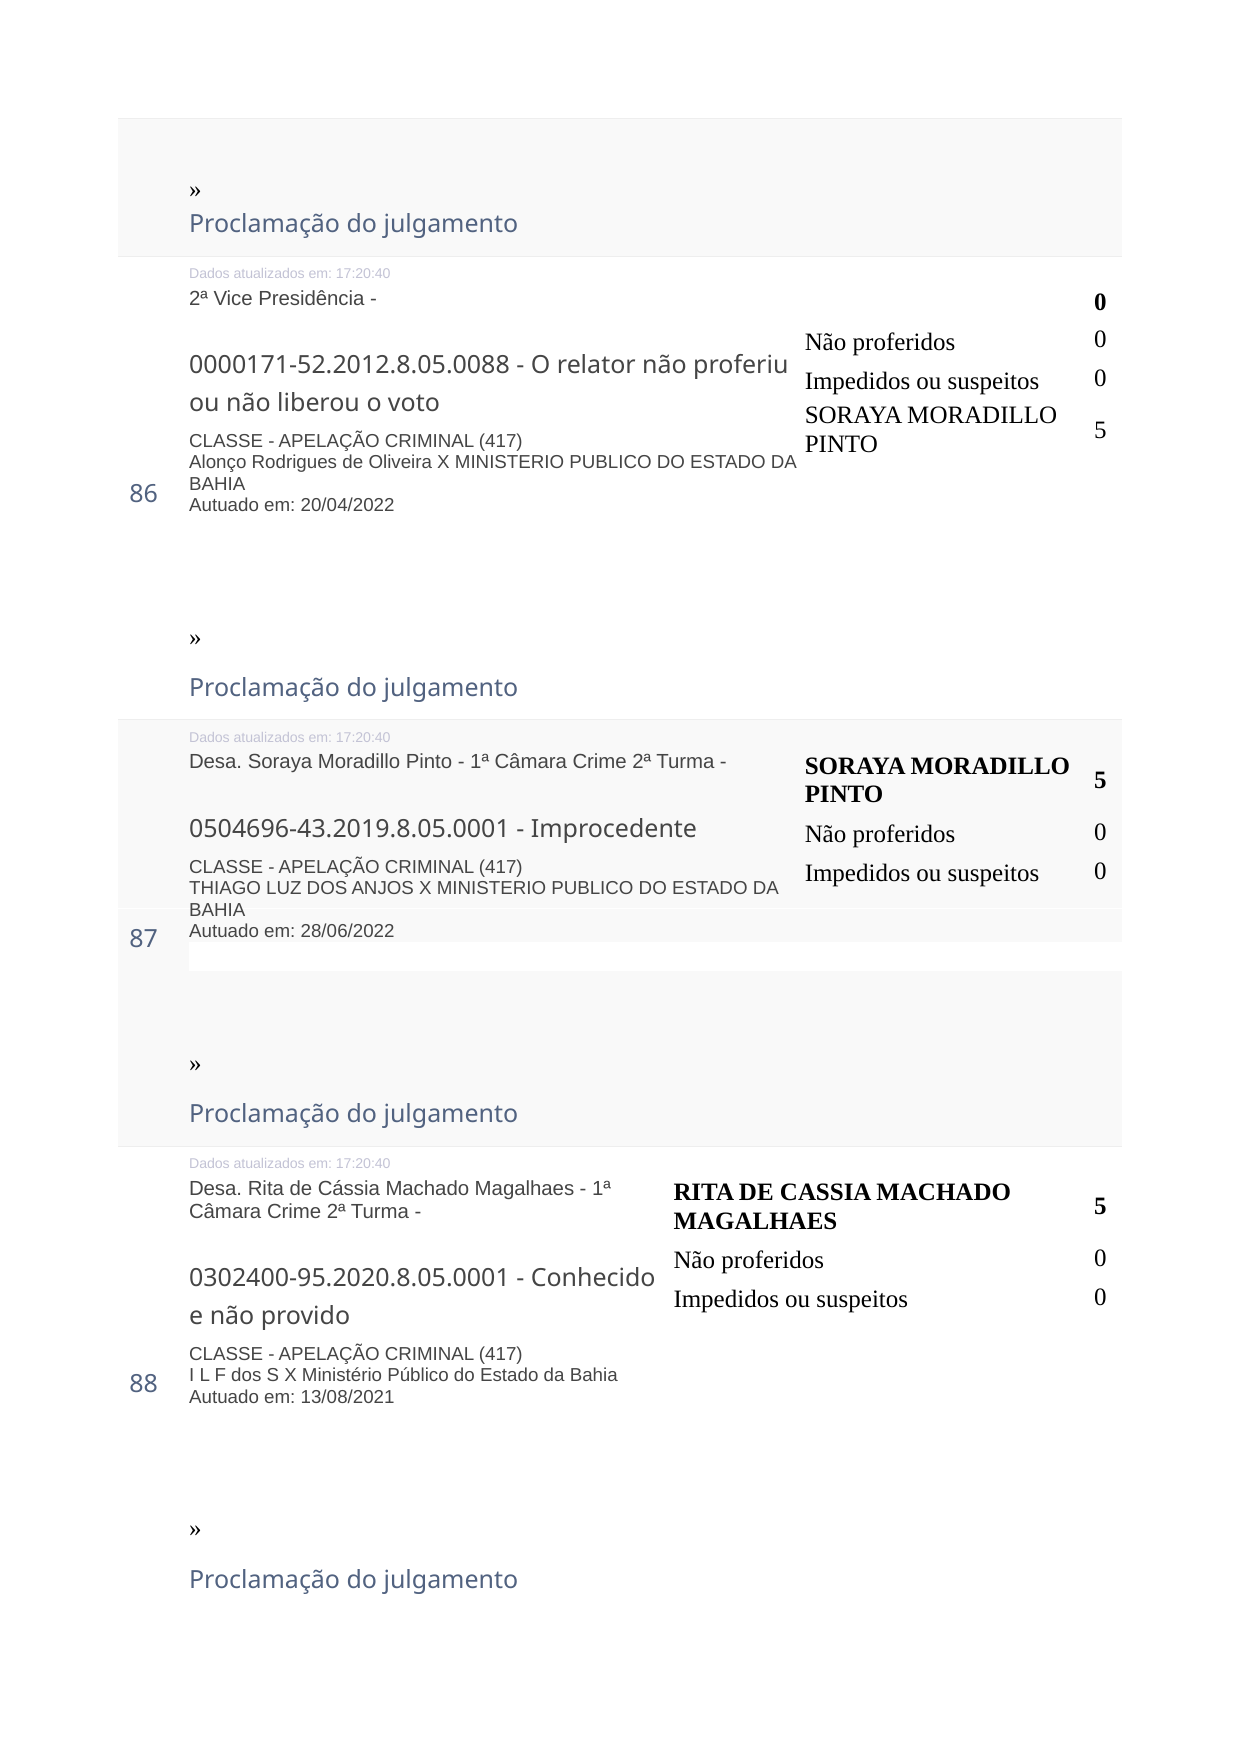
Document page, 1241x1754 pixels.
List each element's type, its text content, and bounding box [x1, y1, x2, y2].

table_cell » Proclamação do julgamento [189, 1436, 1122, 1611]
table_cell 0 [1091, 319, 1119, 358]
table_header [799, 745, 1122, 904]
table_cell Não proferidos [802, 319, 1091, 358]
table_cell 0 [1091, 851, 1119, 890]
table_cell Dados atualizados em: 17:20:40 Desa. Rita de Cássia Machado Magalhaes - 1ª Câmara Crime 2ª Turma - 0302400-95.2020.8.05.0001 - Conhecido e não provido CLASSE - APELAÇÃO CRIMINAL (417) I L F dos S X Ministério Público do Estado da Bahia Autuado em: 13/08/2021 [189, 1147, 1122, 1407]
table_cell Dados atualizados em: 17:20:40 Desa. Soraya Moradillo Pinto - 1ª Câmara Crime 2ª Turma - 0504696-43.2019.8.05.0001 - Improcedente CLASSE - APELAÇÃO CRIMINAL (417) THIAGO LUZ DOS ANJOS X MINISTERIO PUBLICO DO ESTADO DA BAHIA Autuado em: 28/06/2022 » Proclamação do julgamento [189, 971, 1122, 1146]
table_cell Impedidos ou suspeitos [670, 1277, 1091, 1316]
table_header 0 [1091, 284, 1119, 319]
table_cell 86 [118, 257, 169, 719]
table_cell » Proclamação do julgamento [189, 119, 1122, 256]
table_cell Dados atualizados em: 17:20:40 2ª Vice Presidência - 0000171-52.2012.8.05.0088 - O relator não proferiu ou não liberou o voto CLASSE - APELAÇÃO CRIMINAL (417) Alonço Rodrigues de Oliveira X MINISTERIO PUBLICO DO ESTADO DA BAHIA Autuado em: 20/04/2022 [189, 257, 1122, 516]
table_cell [118, 119, 169, 256]
table_cell Dados atualizados em: 17:20:40 Desa. Soraya Moradillo Pinto - 1ª Câmara Crime 2ª Turma - 0504696-43.2019.8.05.0001 - Improcedente CLASSE - APELAÇÃO CRIMINAL (417) THIAGO LUZ DOS ANJOS X MINISTERIO PUBLICO DO ESTADO DA BAHIA Autuado em: 28/06/2022 » Proclamação do julgamento [189, 720, 1122, 908]
table_header RITA DE CASSIA MACHADO MAGALHAES [670, 1174, 1091, 1237]
table_cell 87 [118, 720, 169, 1146]
table_cell [1091, 1316, 1119, 1327]
table_cell [1091, 890, 1119, 901]
table_header [799, 281, 1122, 464]
table_cell 88 [118, 1147, 169, 1611]
table_cell Dados atualizados em: 17:20:40 Desa. Soraya Moradillo Pinto - 1ª Câmara Crime 2ª Turma - 0504696-43.2019.8.05.0001 - Improcedente CLASSE - APELAÇÃO CRIMINAL (417) THIAGO LUZ DOS ANJOS X MINISTERIO PUBLICO DO ESTADO DA BAHIA Autuado em: 28/06/2022 » Proclamação do julgamento [189, 909, 1122, 942]
table_header 5 [1091, 748, 1119, 811]
table_cell 5 [1091, 398, 1119, 461]
table_cell [169, 119, 189, 256]
table_cell Não proferidos [670, 1238, 1091, 1277]
table_header 5 [1091, 1174, 1119, 1237]
table_cell 0 [1091, 811, 1119, 851]
table_cell SORAYA MORADILLO PINTO [802, 398, 1091, 461]
table_cell [802, 890, 1091, 901]
table_header [668, 1171, 1122, 1330]
table_cell » Proclamação do julgamento [189, 544, 1122, 719]
table_cell 0 [1091, 1277, 1119, 1316]
table_cell Impedidos ou suspeitos [802, 851, 1091, 890]
table_header [802, 284, 1091, 319]
table_cell [169, 720, 189, 1146]
table_cell [169, 257, 189, 719]
table_cell [670, 1316, 1091, 1327]
table_cell [169, 1147, 189, 1611]
table_cell Impedidos ou suspeitos [802, 358, 1091, 398]
table_cell Não proferidos [802, 811, 1091, 851]
table_cell 0 [1091, 1238, 1119, 1277]
table_header SORAYA MORADILLO PINTO [802, 748, 1091, 811]
table_cell 0 [1091, 358, 1119, 398]
